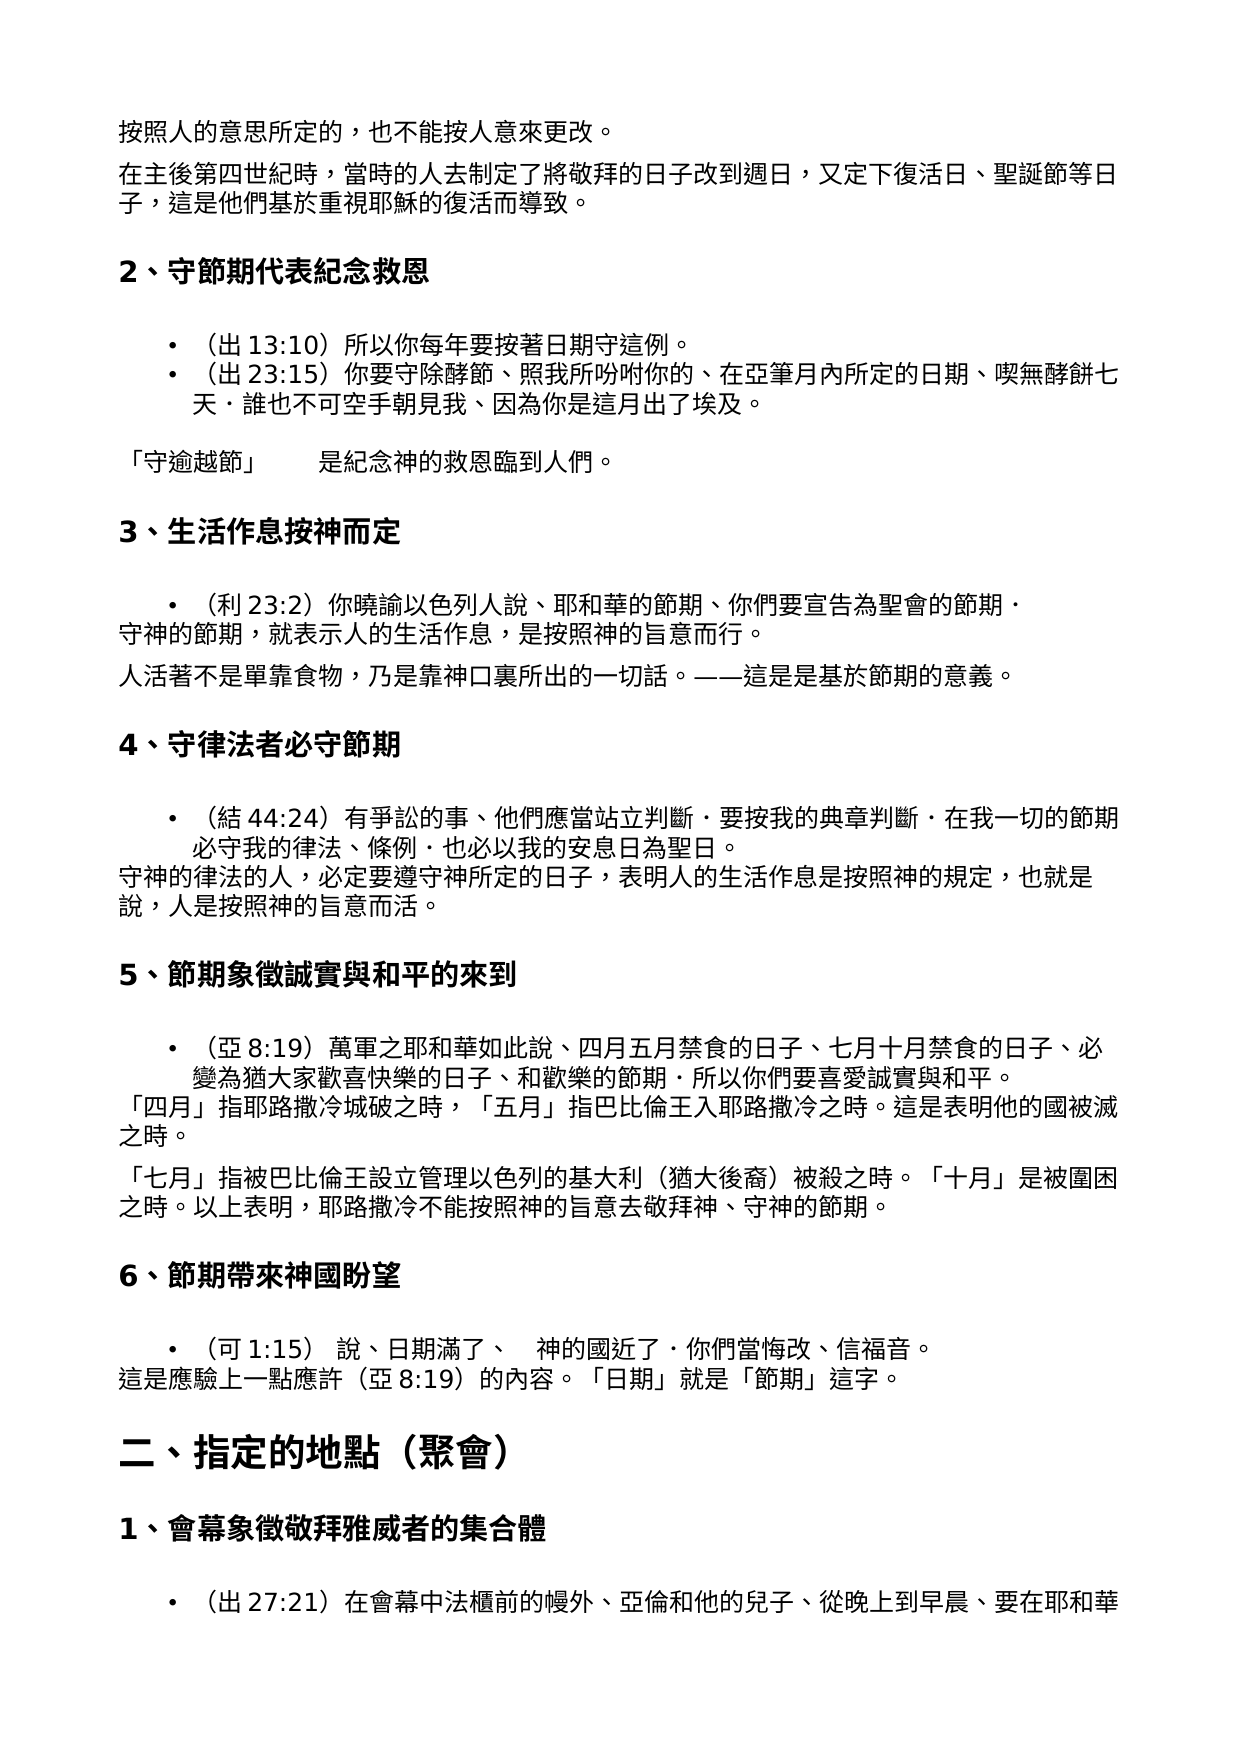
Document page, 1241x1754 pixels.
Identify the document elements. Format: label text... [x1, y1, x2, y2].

subtitle 5、節期象徵誠實與和平的來到 [118, 959, 1122, 993]
subtitle 二、指定的地點（聚會） [118, 1431, 1122, 1475]
list （出13:10）所以你每年要按著日期守這例。 [177, 332, 1122, 361]
list （利23:2）你曉諭以色列人說、耶和華的節期、你們要宣告為聖會的節期． [177, 591, 1122, 620]
subtitle 6、節期帶來神國盼望 [118, 1260, 1122, 1294]
list （亞8:19）萬軍之耶和華如此說、四月五月禁食的日子、七月十月禁食的日子、必變為猶大家歡喜快樂的日子、和歡樂的節期．所以你們要喜愛誠實與和平。 [177, 1035, 1122, 1093]
text 「四月」指耶路撒冷城破之時，「五月」指巴比倫王入耶路撒冷之時。這是表明他的國被滅之時。 [118, 1093, 1122, 1151]
text 按照人的意思所定的，也不能按人意來更改。 [118, 118, 1122, 147]
text 守神的律法的人，必定要遵守神所定的日子，表明人的生活作息是按照神的規定，也就是說，人是按照神的旨意而活。 [118, 863, 1122, 921]
subtitle 4、守律法者必守節期 [118, 729, 1122, 763]
text 守神的節期，就表示人的生活作息，是按照神的旨意而行。 [118, 620, 1122, 649]
list （可1:15） 說、日期滿了、 神的國近了．你們當悔改、信福音。 [177, 1336, 1122, 1365]
list （出27:21）在會幕中法櫃前的幔外、亞倫和他的兒子、從晚上到早晨、要在耶和華 [177, 1588, 1122, 1618]
text 這是應驗上一點應許（亞8:19）的內容。「日期」就是「節期」這字。 [118, 1365, 1122, 1394]
text 「守逾越節」 是紀念神的救恩臨到人們。 [118, 448, 1122, 478]
text 人活著不是單靠食物，乃是靠神口裏所出的一切話。——這是是基於節期的意義。 [118, 662, 1122, 691]
list （出23:15）你要守除酵節、照我所吩咐你的、在亞筆月內所定的日期、喫無酵餅七天．誰也不可空手朝見我、因為你是這月出了埃及。 [177, 361, 1122, 419]
subtitle 3、生活作息按神而定 [118, 515, 1122, 549]
subtitle 1、會幕象徵敬拜雅威者的集合體 [118, 1513, 1122, 1547]
text 「七月」指被巴比倫王設立管理以色列的基大利（猶大後裔）被殺之時。「十月」是被圍困之時。以上表明，耶路撒冷不能按照神的旨意去敬拜神、守神的節期。 [118, 1164, 1122, 1222]
subtitle 2、守節期代表紀念救恩 [118, 256, 1122, 289]
text 在主後第四世紀時，當時的人去制定了將敬拜的日子改到週日，又定下復活日、聖誕節等日子，這是他們基於重視耶穌的復活而導致。 [118, 160, 1122, 218]
list （結44:24）有爭訟的事、他們應當站立判斷．要按我的典章判斷．在我一切的節期必守我的律法、條例．也必以我的安息日為聖日。 [177, 804, 1122, 863]
